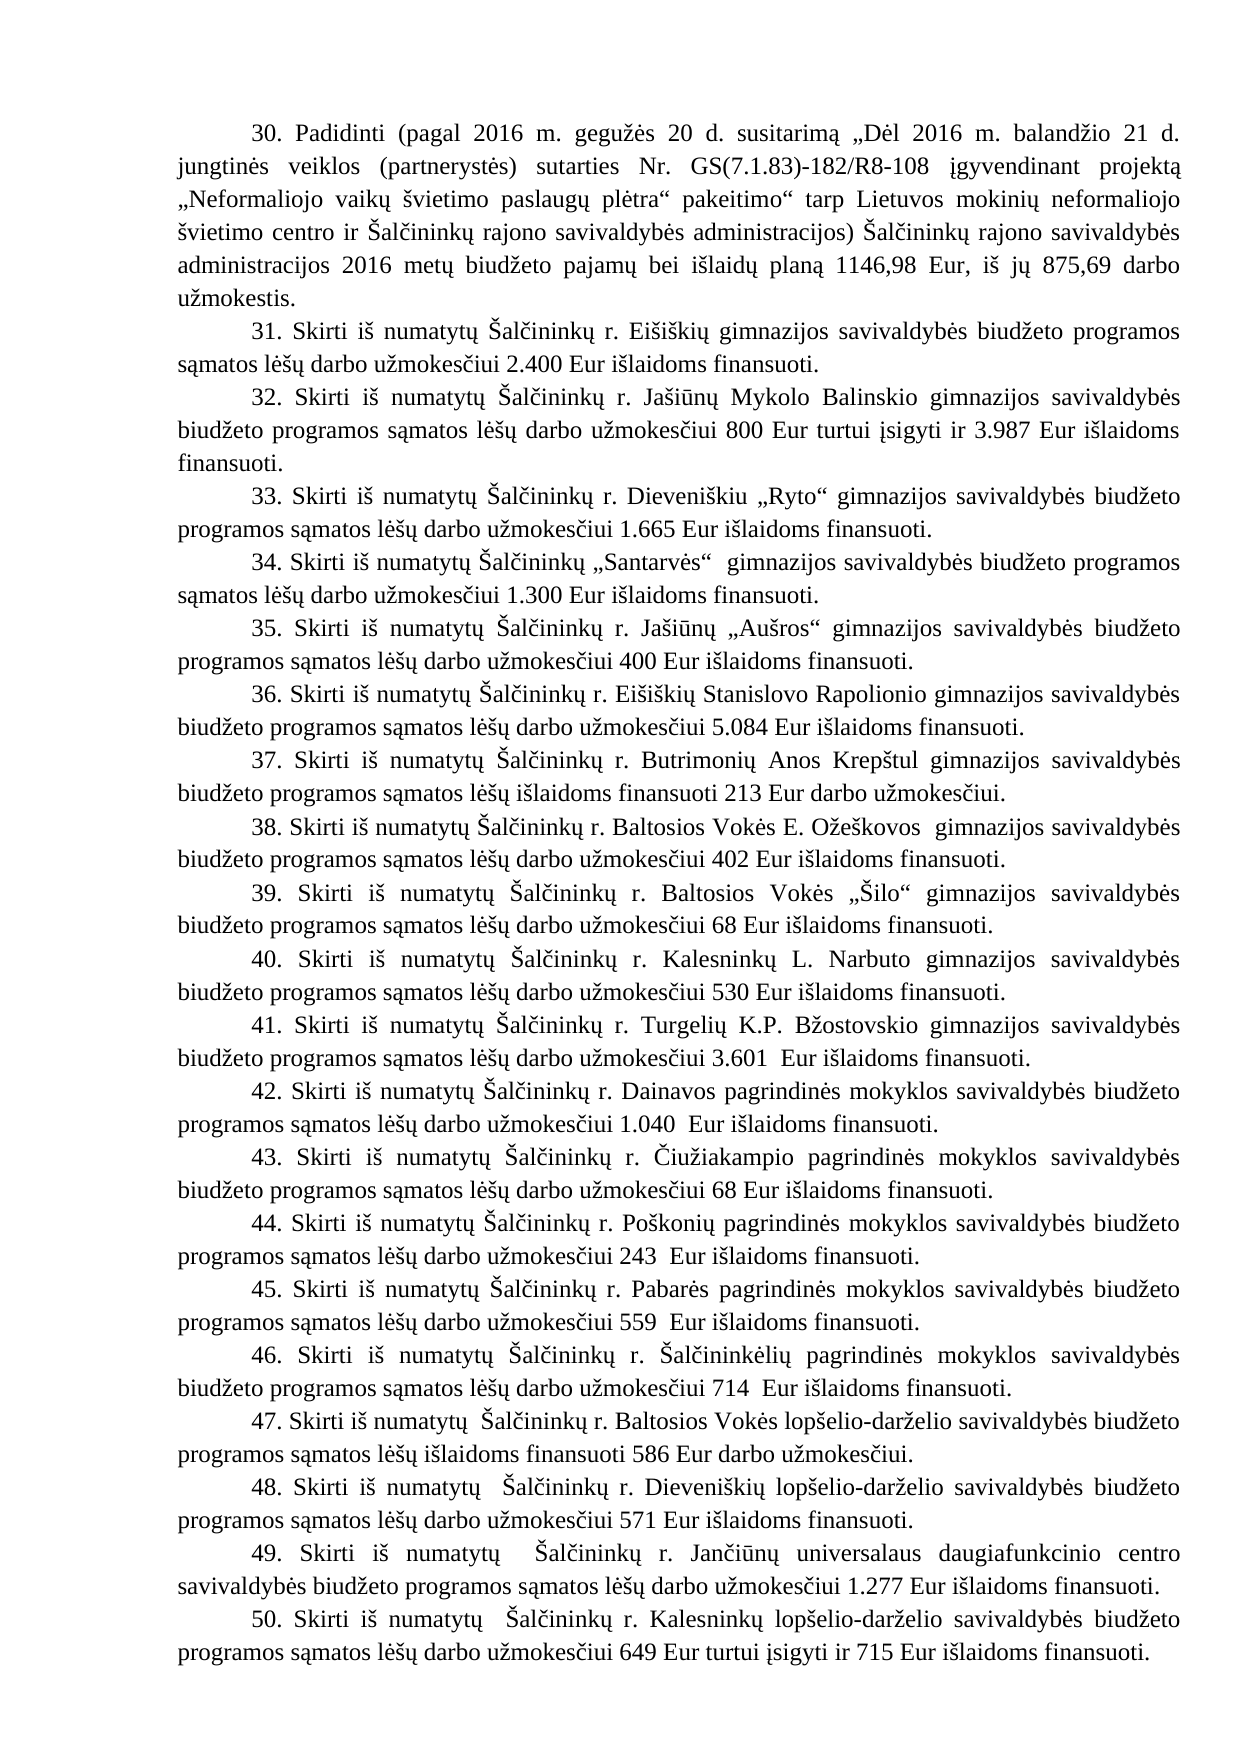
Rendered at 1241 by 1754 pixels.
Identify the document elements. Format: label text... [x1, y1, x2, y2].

text 38. Skirti iš numatytų Šalčininkų r. Baltosios Vokės E. Ožeškovos gimnazijos savivaldybės biudžeto programos sąmatos lėšų darbo užmokesčiui 402 Eur išlaidoms finansuoti. [177, 812, 1181, 873]
text 46. Skirti iš numatytų Šalčininkų r. Šalčininkėlių pagrindinės mokyklos savivaldybės biudžeto programos sąmatos lėšų darbo užmokesčiui 714 Eur išlaidoms finansuoti. [177, 1340, 1181, 1402]
text 40. Skirti iš numatytų Šalčininkų r. Kalesninkų L. Narbuto gimnazijos savivaldybės biudžeto programos sąmatos lėšų darbo užmokesčiui 530 Eur išlaidoms finansuoti. [177, 944, 1181, 1005]
text 45. Skirti iš numatytų Šalčininkų r. Pabarės pagrindinės mokyklos savivaldybės biudžeto programos sąmatos lėšų darbo užmokesčiui 559 Eur išlaidoms finansuoti. [177, 1274, 1181, 1336]
text 41. Skirti iš numatytų Šalčininkų r. Turgelių K.P. Bžostovskio gimnazijos savivaldybės biudžeto programos sąmatos lėšų darbo užmokesčiui 3.601 Eur išlaidoms finansuoti. [177, 1010, 1181, 1071]
text 49. Skirti iš numatytų Šalčininkų r. Jančiūnų universalaus daugiafunkcinio centro savivaldybės biudžeto programos sąmatos lėšų darbo užmokesčiui 1.277 Eur išlaidoms finansuoti. [177, 1538, 1181, 1600]
text 37. Skirti iš numatytų Šalčininkų r. Butrimonių Anos Krepštul gimnazijos savivaldybės biudžeto programos sąmatos lėšų išlaidoms finansuoti 213 Eur darbo užmokesčiui. [177, 746, 1181, 807]
text 33. Skirti iš numatytų Šalčininkų r. Dieveniškiu „Ryto“ gimnazijos savivaldybės biudžeto programos sąmatos lėšų darbo užmokesčiui 1.665 Eur išlaidoms finansuoti. [177, 481, 1181, 543]
text 43. Skirti iš numatytų Šalčininkų r. Čiužiakampio pagrindinės mokyklos savivaldybės biudžeto programos sąmatos lėšų darbo užmokesčiui 68 Eur išlaidoms finansuoti. [177, 1142, 1181, 1203]
text 34. Skirti iš numatytų Šalčininkų „Santarvės“ gimnazijos savivaldybės biudžeto programos sąmatos lėšų darbo užmokesčiui 1.300 Eur išlaidoms finansuoti. [177, 547, 1181, 609]
text 44. Skirti iš numatytų Šalčininkų r. Poškonių pagrindinės mokyklos savivaldybės biudžeto programos sąmatos lėšų darbo užmokesčiui 243 Eur išlaidoms finansuoti. [177, 1208, 1181, 1269]
text 36. Skirti iš numatytų Šalčininkų r. Eišiškių Stanislovo Rapolionio gimnazijos savivaldybės biudžeto programos sąmatos lėšų darbo užmokesčiui 5.084 Eur išlaidoms finansuoti. [177, 679, 1181, 741]
text 32. Skirti iš numatytų Šalčininkų r. Jašiūnų Mykolo Balinskio gimnazijos savivaldybės biudžeto programos sąmatos lėšų darbo užmokesčiui 800 Eur turtui įsigyti ir 3.987 Eur išlaidoms finansuoti. [177, 382, 1181, 477]
text 39. Skirti iš numatytų Šalčininkų r. Baltosios Vokės „Šilo“ gimnazijos savivaldybės biudžeto programos sąmatos lėšų darbo užmokesčiui 68 Eur išlaidoms finansuoti. [177, 878, 1181, 939]
text 42. Skirti iš numatytų Šalčininkų r. Dainavos pagrindinės mokyklos savivaldybės biudžeto programos sąmatos lėšų darbo užmokesčiui 1.040 Eur išlaidoms finansuoti. [177, 1076, 1181, 1137]
text 48. Skirti iš numatytų Šalčininkų r. Dieveniškių lopšelio-darželio savivaldybės biudžeto programos sąmatos lėšų darbo užmokesčiui 571 Eur išlaidoms finansuoti. [177, 1472, 1181, 1534]
text 31. Skirti iš numatytų Šalčininkų r. Eišiškių gimnazijos savivaldybės biudžeto programos sąmatos lėšų darbo užmokesčiui 2.400 Eur išlaidoms finansuoti. [177, 316, 1181, 378]
text 47. Skirti iš numatytų Šalčininkų r. Baltosios Vokės lopšelio-darželio savivaldybės biudžeto programos sąmatos lėšų išlaidoms finansuoti 586 Eur darbo užmokesčiui. [177, 1406, 1181, 1468]
text 35. Skirti iš numatytų Šalčininkų r. Jašiūnų „Aušros“ gimnazijos savivaldybės biudžeto programos sąmatos lėšų darbo užmokesčiui 400 Eur išlaidoms finansuoti. [177, 613, 1181, 675]
text 30. Padidinti (pagal 2016 m. gegužės 20 d. susitarimą „Dėl 2016 m. balandžio 21 d. jungtinės veiklos (partnerystės) sutarties Nr. GS(7.1.83)-182/R8-108 įgyvendinant projektą „Neformaliojo vaikų švietimo paslaugų plėtra“ pakeitimo“ tarp Lietuvos mokinių neformaliojo švietimo centro ir Šalčininkų rajono savivaldybės administracijos) Šalčininkų rajono savivaldybės administracijos 2016 metų biudžeto pajamų bei išlaidų planą 1146,98 Eur, iš jų 875,69 darbo užmokestis. [177, 118, 1181, 312]
text 50. Skirti iš numatytų Šalčininkų r. Kalesninkų lopšelio-darželio savivaldybės biudžeto programos sąmatos lėšų darbo užmokesčiui 649 Eur turtui įsigyti ir 715 Eur išlaidoms finansuoti. [177, 1604, 1181, 1666]
